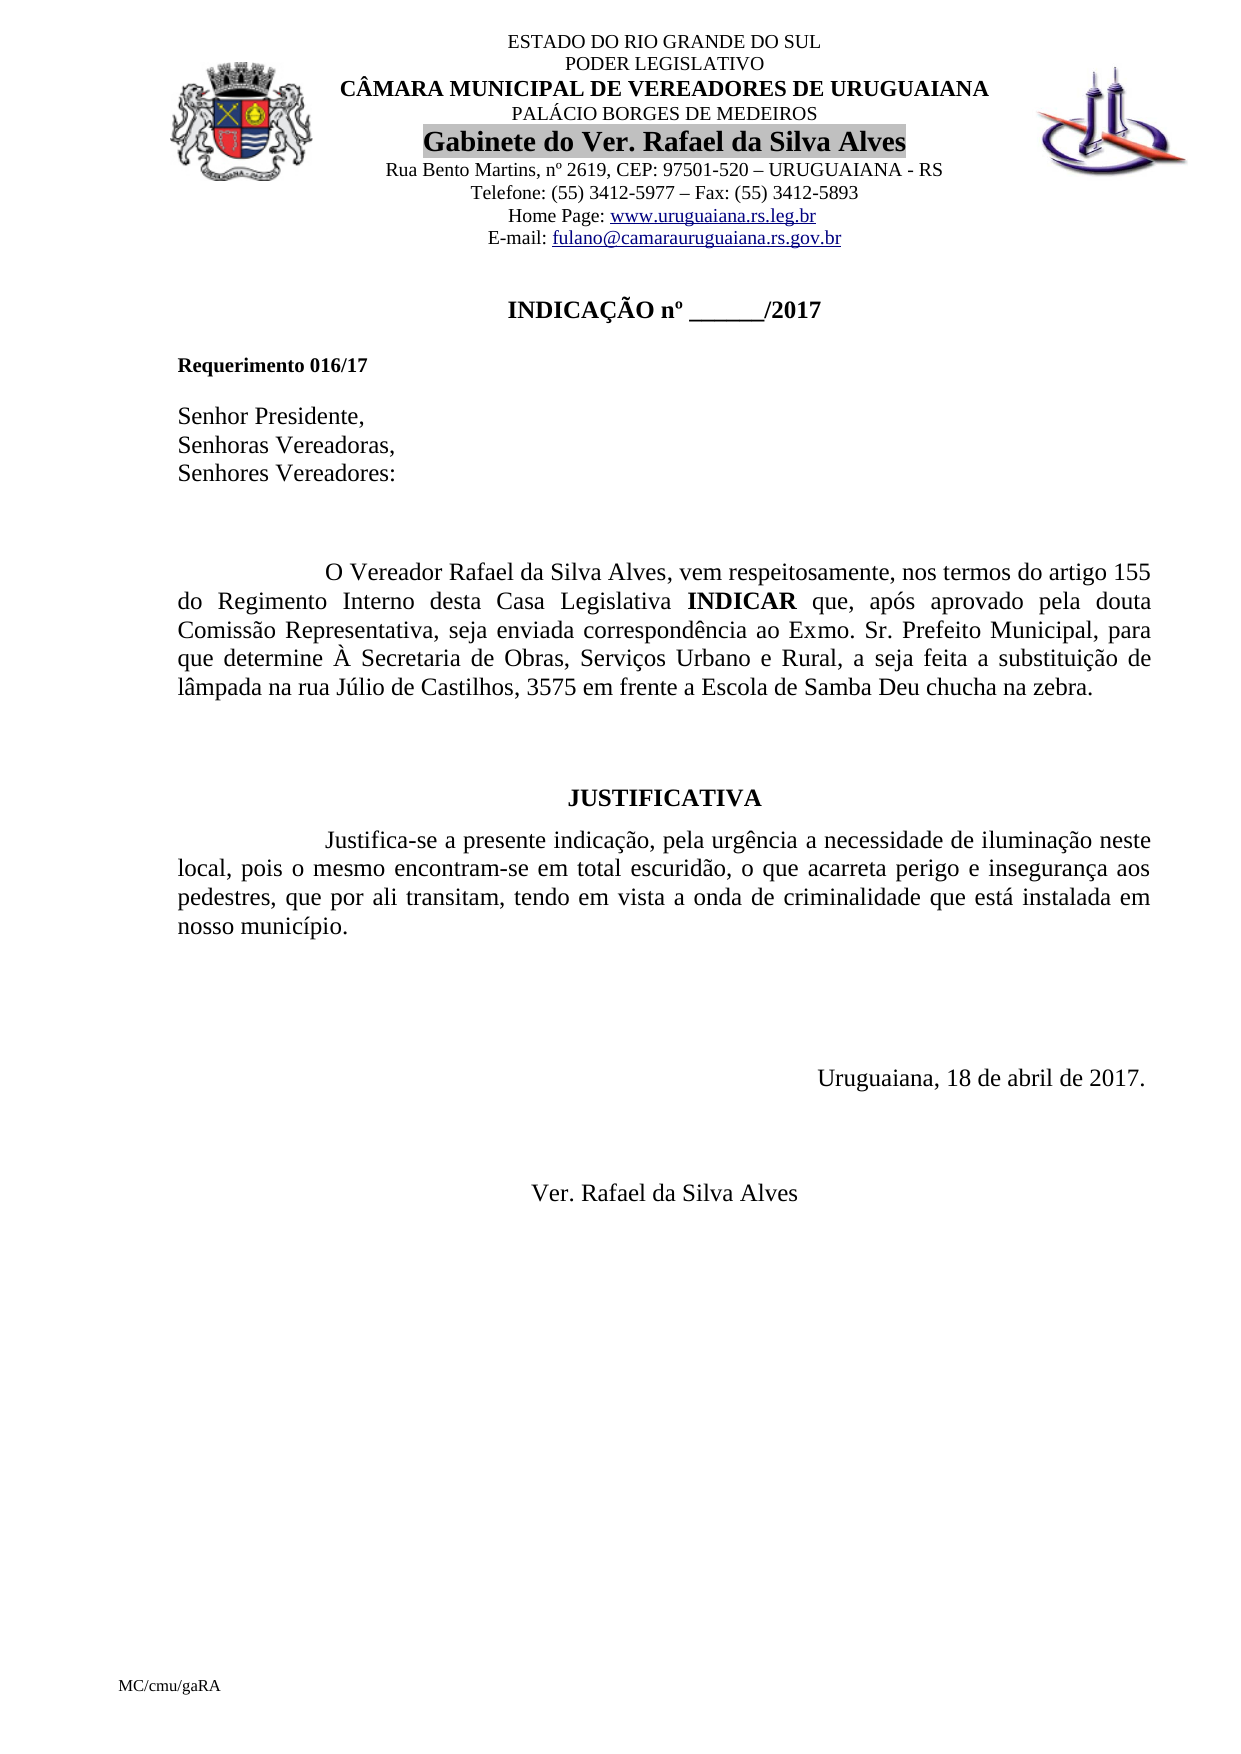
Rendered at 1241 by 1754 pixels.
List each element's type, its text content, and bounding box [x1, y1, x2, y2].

picture [170, 62, 313, 181]
text INDICAÇÃO nº ______/2017 [177, 295, 1152, 324]
text Senhor Presidente, [177, 401, 1152, 430]
text Senhoras Vereadoras, [177, 430, 1152, 458]
text Uruguaiana, 18 de abril de 2017. [177, 1063, 1152, 1092]
text Senhores Vereadores: [177, 458, 1152, 487]
text Justifica-se a presente indicação, pela urgência a necessidade de iluminação neste local, pois o mesmo encontram-se em total escuridão, o que acarreta perigo e insegurança aos pedestres, que por ali transitam, tendo em vista a onda de criminalidade que está instalada em nosso município. [177, 825, 1152, 940]
picture [1032, 62, 1189, 181]
text JUSTIFICATIVA [177, 783, 1152, 812]
text Requerimento 016/17 [177, 353, 1152, 377]
text Ver. Rafael da Silva Alves [177, 1178, 1152, 1207]
text O Vereador Rafael da Silva Alves, vem respeitosamente, nos termos do artigo 155 do Regimento Interno desta Casa Legislativa INDICAR que, após aprovado pela douta Comissão Representativa, seja enviada correspondência ao Exmo. Sr. Prefeito Municipal, para que determine À Secretaria de Obras, Serviços Urbano e Rural, a seja feita a substituição de lâmpada na rua Júlio de Castilhos, 3575 em frente a Escola de Samba Deu chucha na zebra. [177, 557, 1152, 701]
